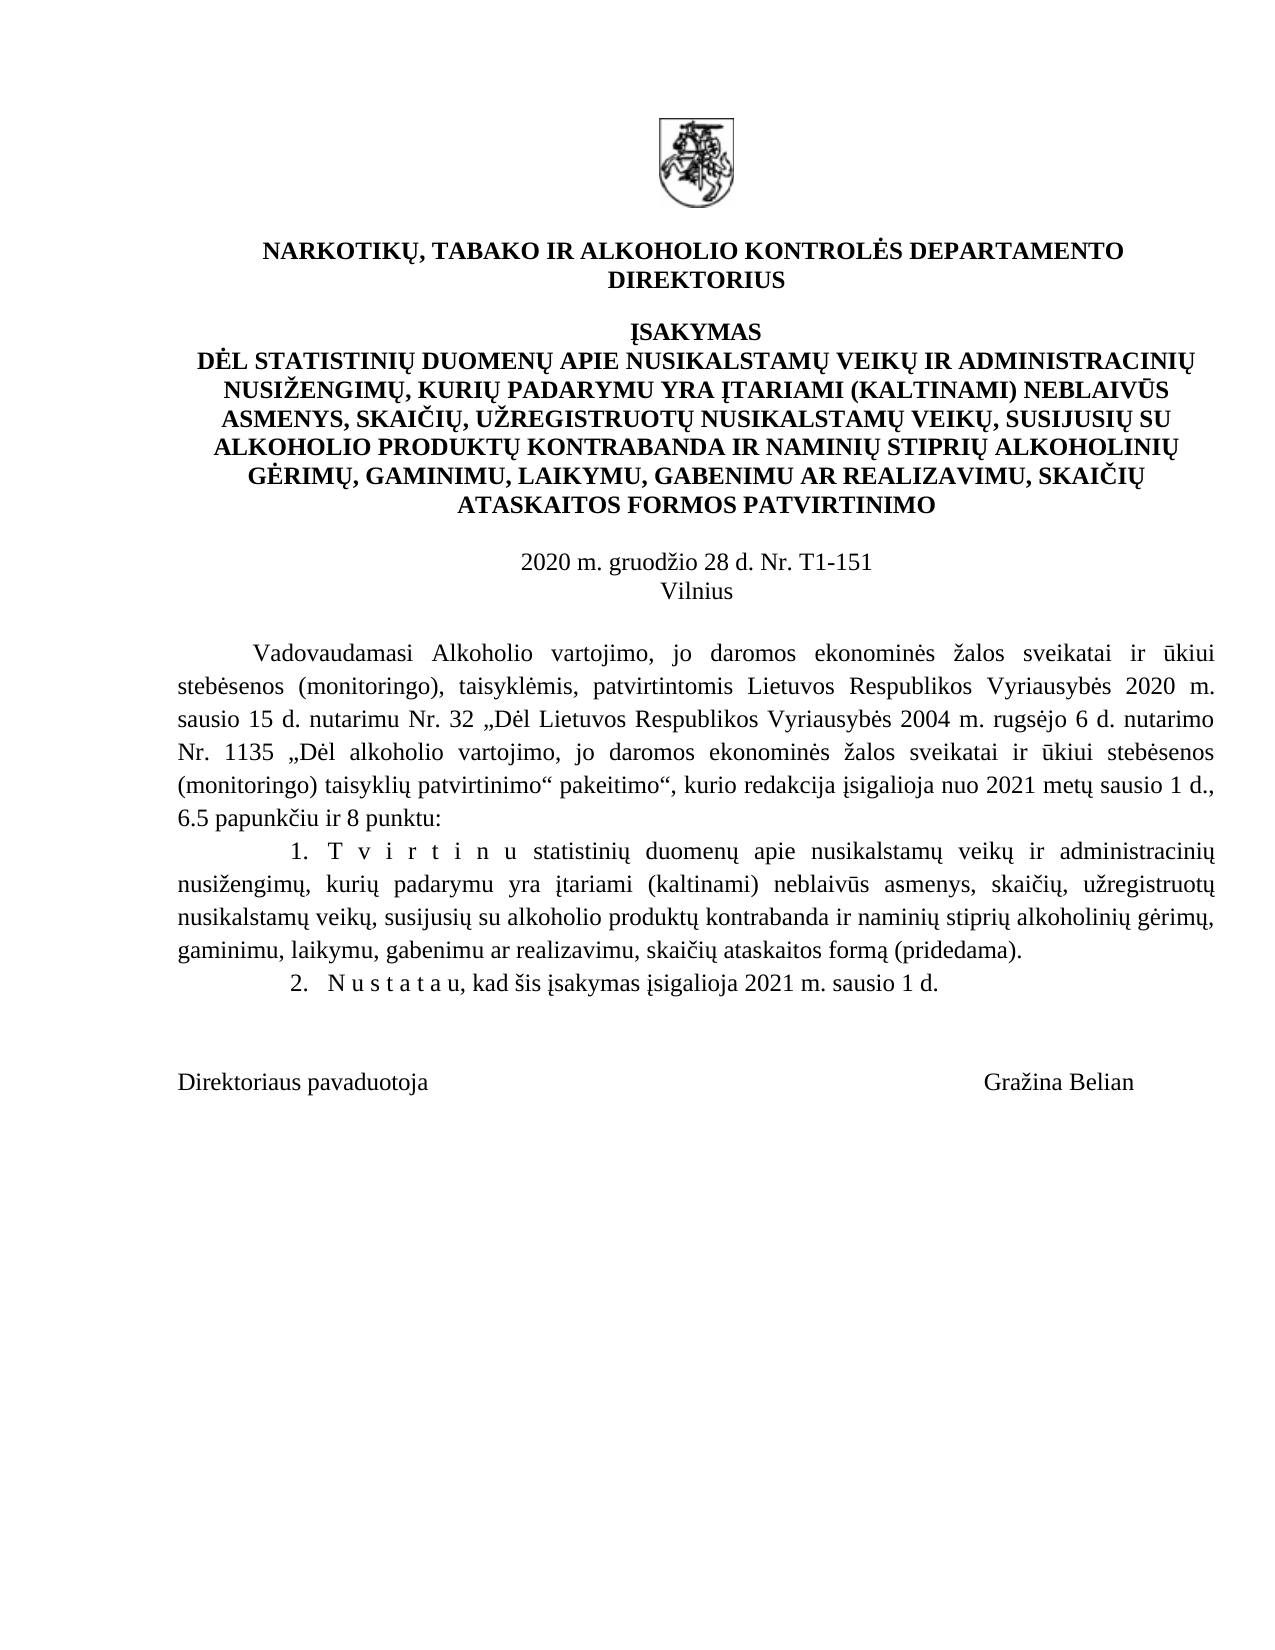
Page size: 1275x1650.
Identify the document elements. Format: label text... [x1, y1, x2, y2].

text DĖL STATISTINIŲ DUOMENŲ APIE NUSIKALSTAMŲ VEIKŲ IR ADMINISTRACINIŲ NUSIŽENGIMŲ, KURIŲ PADARYMU YRA ĮTARIAMI (KALTINAMI) NEBLAIVŪS ASMENYS, SKAIČIŲ, UŽREGISTRUOTŲ NUSIKALSTAMŲ VEIKŲ, SUSIJUSIŲ SU ALKOHOLIO PRODUKTŲ KONTRABANDA IR NAMINIŲ STIPRIŲ ALKOHOLINIŲ GĖRIMŲ, GAMINIMU, LAIKYMU, GABENIMU AR REALIZAVIMU, SKAIČIŲ ATASKAITOS FORMOS PATVIRTINIMO [177, 346, 1216, 519]
text Vadovaudamasi Alkoholio vartojimo, jo daromos ekonominės žalos sveikatai ir ūkiui stebėsenos (monitoringo), taisyklėmis, patvirtintomis Lietuvos Respublikos Vyriausybės 2020 m. sausio 15 d. nutarimu Nr. 32 „Dėl Lietuvos Respublikos Vyriausybės 2004 m. rugsėjo 6 d. nutarimo Nr. 1135 „Dėl alkoholio vartojimo, jo daromos ekonominės žalos sveikatai ir ūkiui stebėsenos (monitoringo) taisyklių patvirtinimo“ pakeitimo“, kurio redakcija įsigalioja nuo 2021 metų sausio 1 d., 6.5 papunkčiu ir 8 punktu: [177, 638, 1216, 832]
text ĮSAKYMAS [583, 317, 809, 346]
text Direktoriaus pavaduotoja Gražina Belian [177, 1067, 1216, 1096]
text NARKOTIKŲ, TABAKO IR ALKOHOLIO KONTROLĖS DEPARTAMENTO [177, 236, 1216, 265]
text 1. T v i r t i n u statistinių duomenų apie nusikalstamų veikų ir administracinių nusižengimų, kurių padarymu yra įtariami (kaltinami) neblaivūs asmenys, skaičių, užregistruotų nusikalstamų veikų, susijusių su alkoholio produktų kontrabanda ir naminių stiprių alkoholinių gėrimų, gaminimu, laikymu, gabenimu ar realizavimu, skaičių ataskaitos formą (pridedama). [177, 836, 1216, 964]
text 2020 m. gruodžio 28 d. Nr. T1-151 [177, 547, 1216, 576]
text 2. N u s t a t a u, kad šis įsakymas įsigalioja 2021 m. sausio 1 d. [177, 968, 1216, 997]
text Vilnius [177, 576, 1216, 605]
text DIREKTORIUS [177, 265, 1216, 293]
